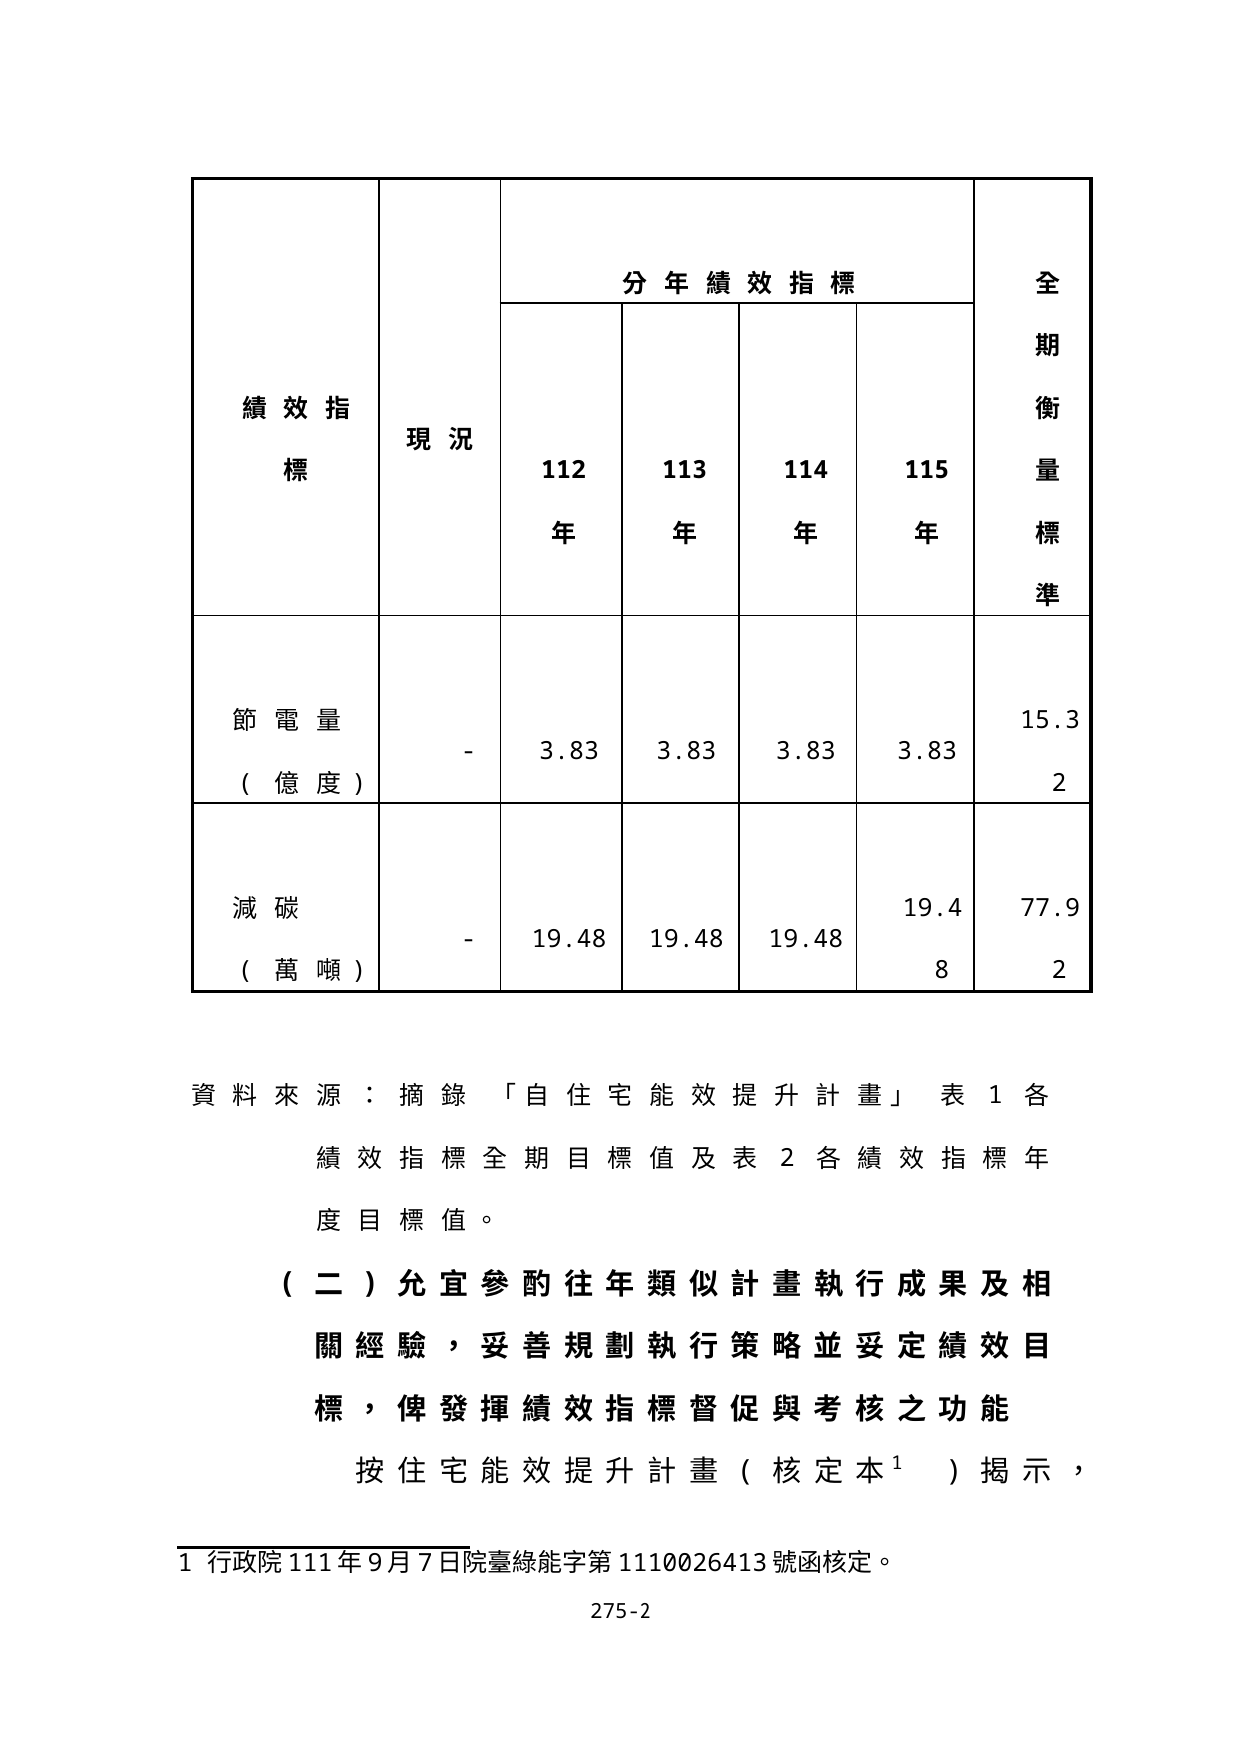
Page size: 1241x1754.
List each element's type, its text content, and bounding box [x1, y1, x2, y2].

text 按住宅能效提升計畫(核定本)揭示，為達能源轉型目標，行政院於106年7月26日核定「新節電運動方案」，針對住商部門結合縣市107至109年推展「縣市共推住商節電行動」，藉以協助提升能源治理能力，並加速汰換住商部門老舊家電設備，總經費上限75.06億元，低於本計畫(總經費80億元)，另依107-109年執行結果，住商部門累計汰換老舊家電(冷氣機、電冰箱)86.6萬台，總計促進節電約4.93億度/年。揆諸本計畫預定各年節電目標3.83億度，似偏屬保守，允宜參酌以前相關計畫執行成果與經驗，妥定績效目標，俾發揮績效指標督促與考核之功能，並增進計畫推動成效。 [271, 1427, 1058, 1490]
table_cell 113年 [623, 304, 738, 615]
table_cell 19.48 [857, 804, 973, 990]
table_cell 114年 [740, 304, 856, 615]
table_cell 15.32 [975, 616, 1089, 802]
text 行政院111年9月7日院臺綠能字第1110026413號函核定。 [177, 1548, 1063, 1577]
text 資料來源：摘錄「自住宅能效提升計畫」表1各績效指標全期目標值及表2各績效指標年度目標值。 [183, 1052, 1067, 1240]
table_header 全期衡量標準 [975, 180, 1089, 615]
table_cell 112年 [501, 304, 621, 615]
table_cell 節電量(億度) [194, 616, 378, 802]
table_cell 19.48 [623, 804, 738, 990]
table_cell 115年 [857, 304, 973, 615]
table_cell 3.83 [740, 616, 856, 802]
table_cell 減碳(萬噸) [194, 804, 378, 990]
table_cell - [380, 616, 500, 802]
table_cell 3.83 [857, 616, 973, 802]
table_cell - [380, 804, 500, 990]
table_cell 3.83 [501, 616, 621, 802]
table_cell 19.48 [740, 804, 856, 990]
table_cell 19.48 [501, 804, 621, 990]
table_header 績效指標 [194, 180, 378, 615]
text (二)允宜參酌往年類似計畫執行成果及相關經驗，妥善規劃執行策略並妥定績效目標，俾發揮績效指標督促與考核之功能 [242, 1240, 1058, 1427]
table_cell 3.83 [623, 616, 738, 802]
table_header 分年績效指標 [501, 180, 973, 302]
table_cell 77.92 [975, 804, 1089, 990]
table_header 現況 [380, 180, 500, 615]
